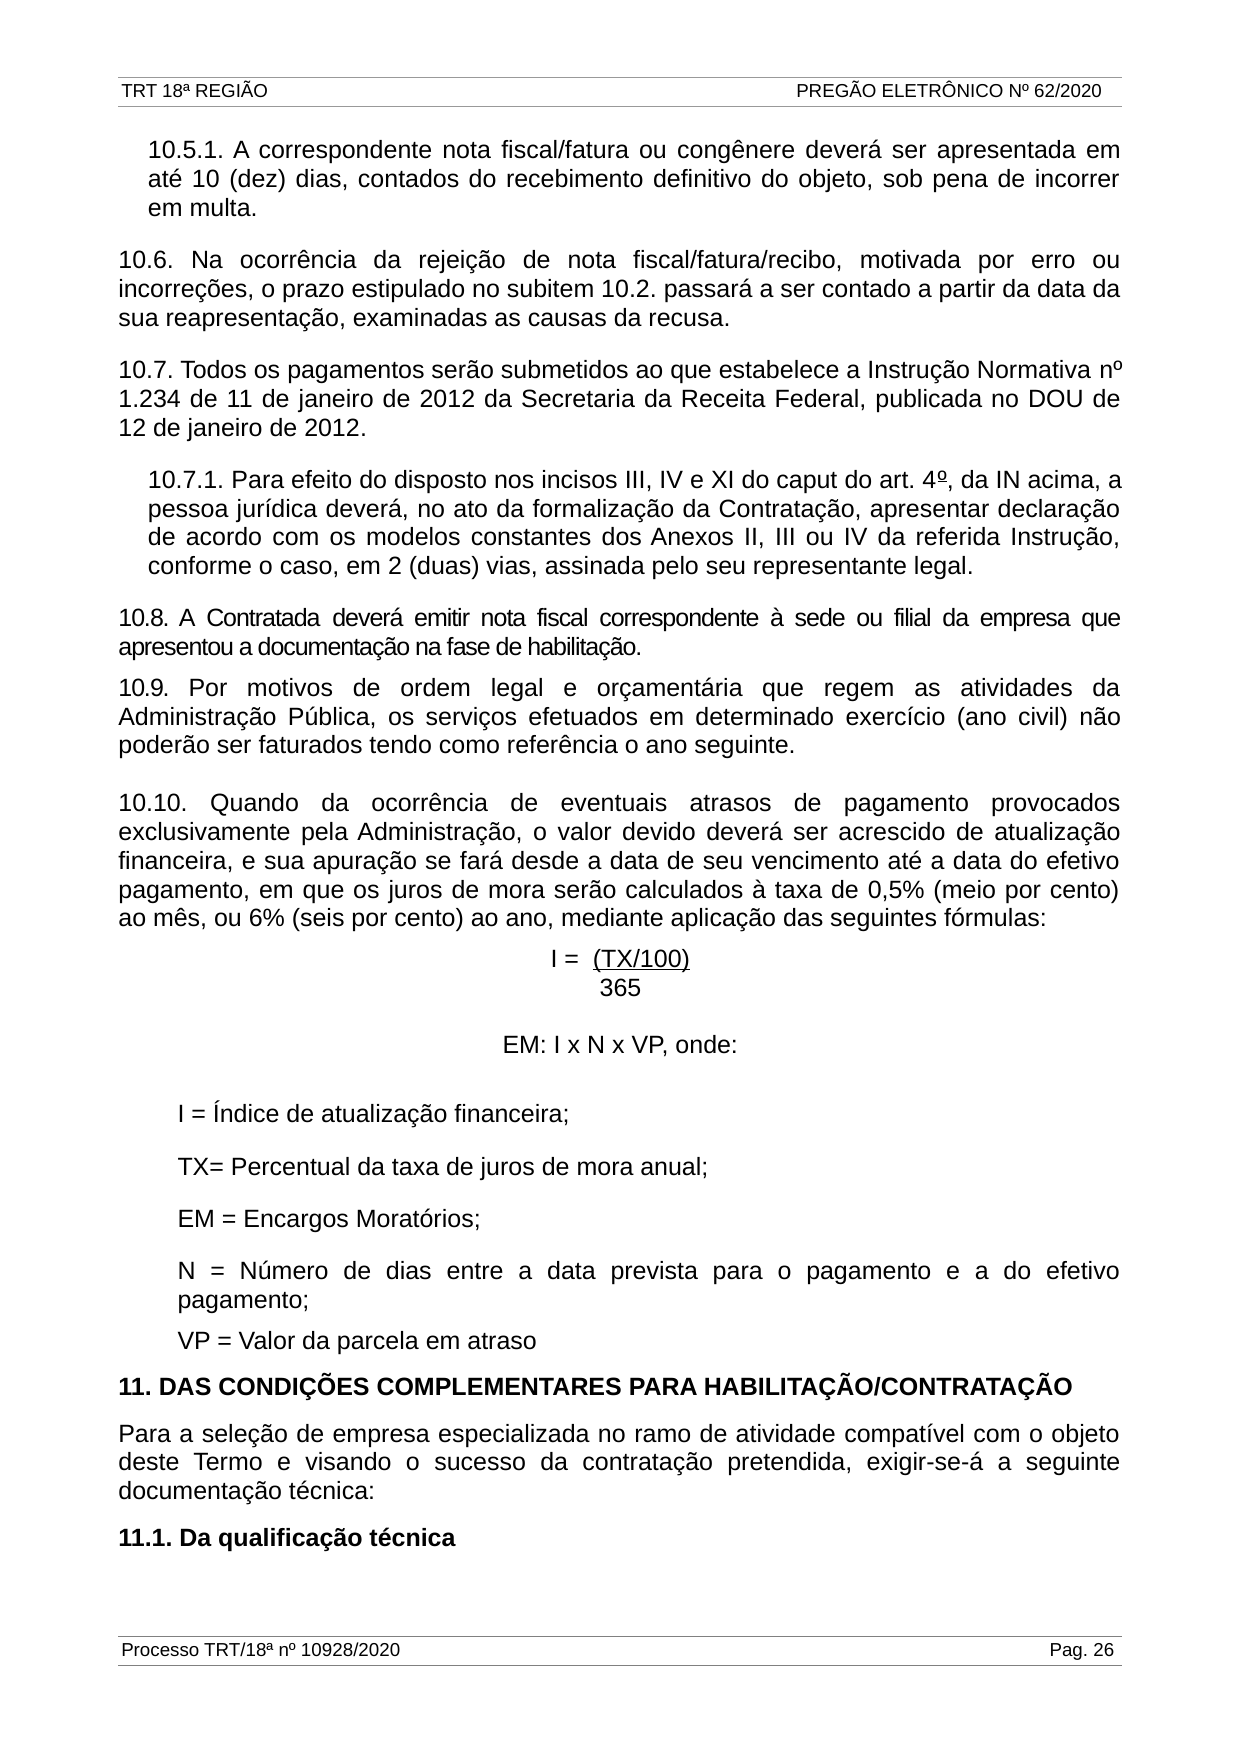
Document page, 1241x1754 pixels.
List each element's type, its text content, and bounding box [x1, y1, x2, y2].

text 11. DAS CONDIÇÕES COMPLEMENTARES PARA HABILITAÇÃO/CONTRATAÇÃO [118, 1372, 1122, 1401]
text 10.10. Quando da ocorrência de eventuais atrasos de pagamento provocados exclusivamente pela Administração, o valor devido deverá ser acrescido de atualização financeira, e sua apuração se fará desde a data de seu vencimento até a data do efetivo pagamento, em que os juros de mora serão calculados à taxa de 0,5% (meio por cento) ao mês, ou 6% (seis por cento) ao ano, mediante aplicação das seguintes fórmulas: [118, 788, 1122, 932]
text EM = Encargos Moratórios; [177, 1204, 1122, 1233]
text TX= Percentual da taxa de juros de mora anual; [177, 1152, 1122, 1181]
text 10.8. A Contratada deverá emitir nota fiscal correspondente à sede ou filial da empresa que apresentou a documentação na fase de habilitação. [118, 603, 1122, 661]
text 10.7. Todos os pagamentos serão submetidos ao que estabelece a Instrução Normativa nº 1.234 de 11 de janeiro de 2012 da Secretaria da Receita Federal, publicada no DOU de 12 de janeiro de 2012. [118, 355, 1122, 441]
text VP = Valor da parcela em atraso [177, 1326, 1122, 1354]
text 10.6. Na ocorrência da rejeição de nota fiscal/fatura/recibo, motivada por erro ou incorreções, o prazo estipulado no subitem 10.2. passará a ser contado a partir da data da sua reapresentação, examinadas as causas da recusa. [118, 245, 1122, 332]
text Para a seleção de empresa especializada no ramo de atividade compatível com o objeto deste Termo e visando o sucesso da contratação pretendida, exigir-se-á a seguinte documentação técnica: [118, 1418, 1122, 1505]
text 10.9. Por motivos de ordem legal e orçamentária que regem as atividades da Administração Pública, os serviços efetuados em determinado exercício (ano civil) não poderão ser faturados tendo como referência o ano seguinte. [118, 673, 1122, 759]
text EM: I x N x VP, onde: [118, 1030, 1122, 1059]
text 10.7.1. Para efeito do disposto nos incisos III, IV e XI do caput do art. 4º, da IN acima, a pessoa jurídica deverá, no ato da formalização da Contratação, apresentar declaração de acordo com os modelos constantes dos Anexos II, III ou IV da referida Instrução, conforme o caso, em 2 (duas) vias, assinada pelo seu representante legal. [148, 465, 1122, 580]
text 10.5.1. A correspondente nota fiscal/fatura ou congênere deverá ser apresentada em até 10 (dez) dias, contados do recebimento definitivo do objeto, sob pena de incorrer em multa. [148, 136, 1122, 222]
text I = (TX/100) [118, 944, 1122, 973]
text 11.1. Da qualificação técnica [118, 1522, 1122, 1551]
text I = Índice de atualização financeira; [177, 1099, 1122, 1128]
text N = Número de dias entre a data prevista para o pagamento e a do efetivo pagamento; [177, 1256, 1122, 1314]
text 365 [118, 973, 1122, 1001]
